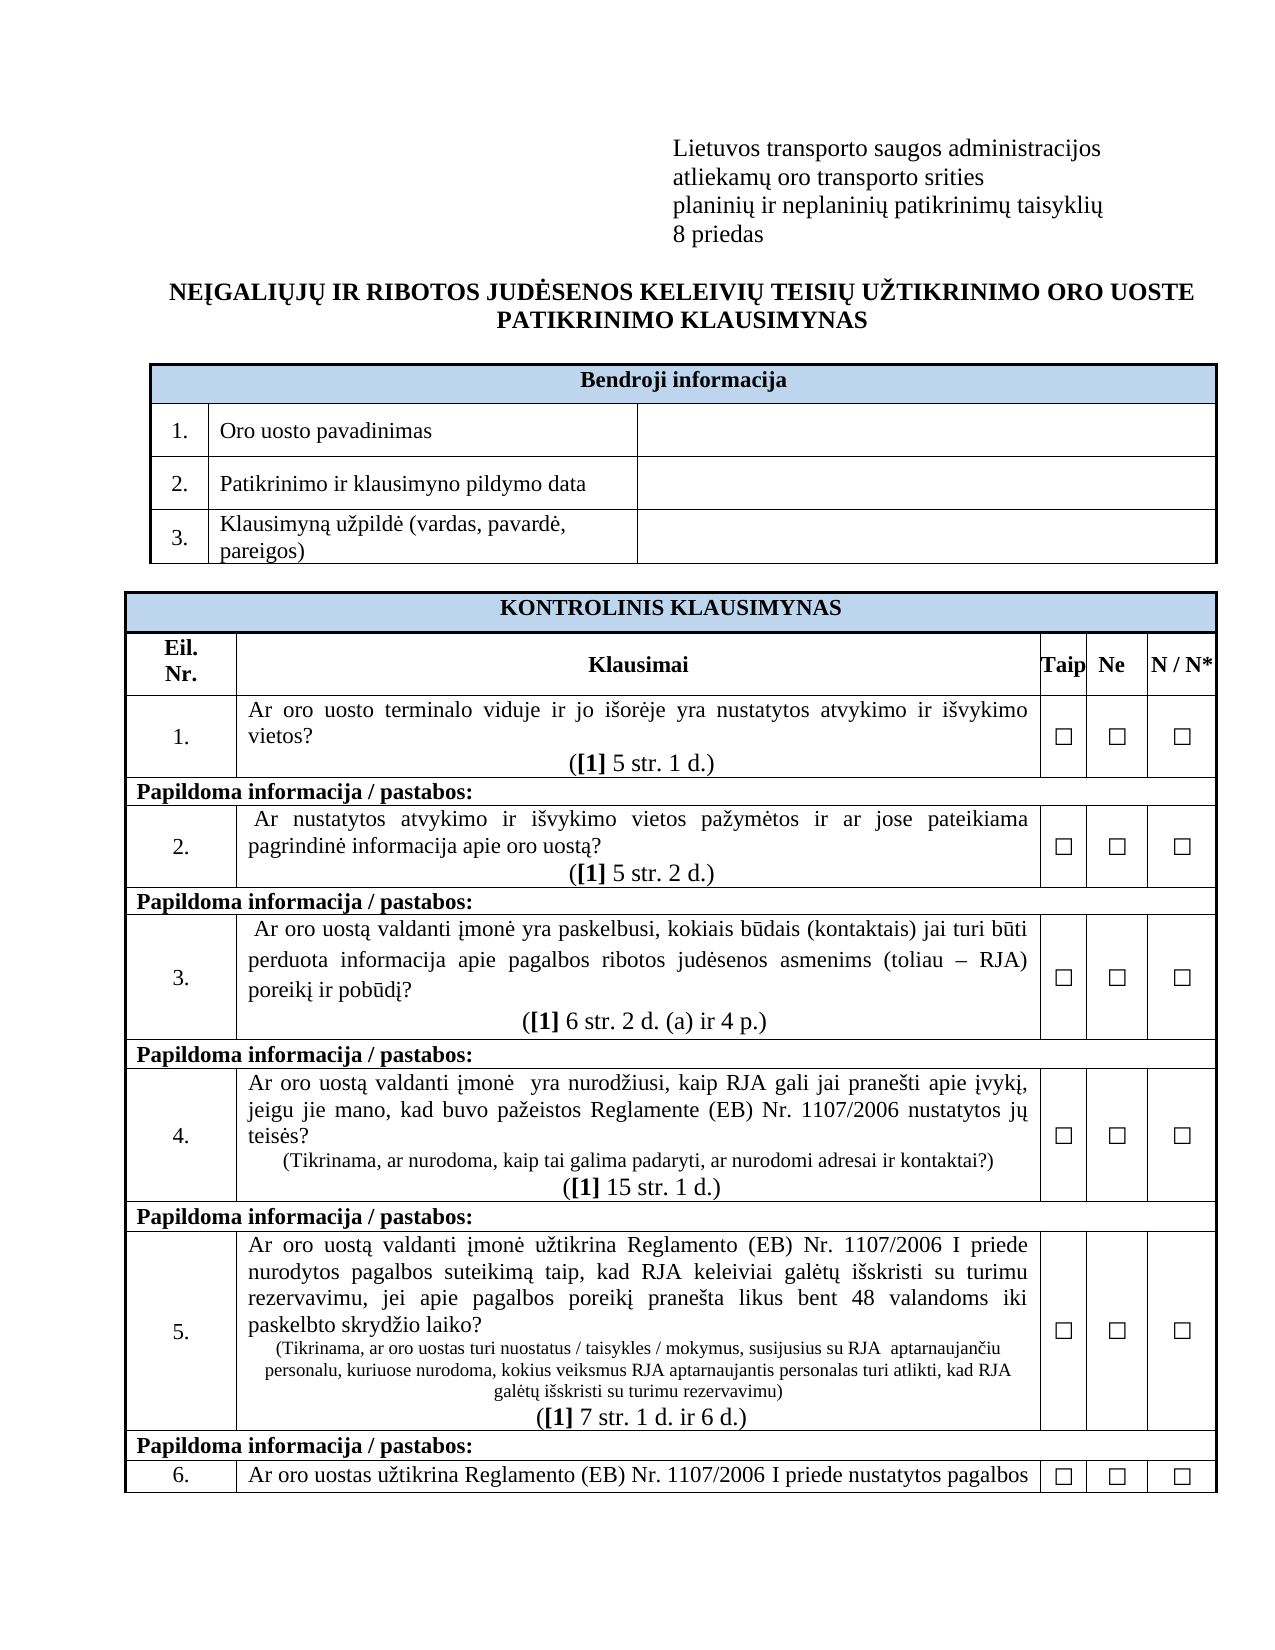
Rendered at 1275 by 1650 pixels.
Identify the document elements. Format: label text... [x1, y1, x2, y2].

table_cell Ar oro uosto terminalo viduje ir jo išorėje yra nustatytos atvykimo ir išvykimo vietos? ([1] 5 str. 1 d.) [237, 696, 1040, 777]
table_cell [638, 510, 1215, 563]
table_cell Patikrinimo ir klausimyno pildymo data [209, 457, 637, 509]
table_cell ☐ [1041, 1461, 1086, 1492]
table_cell Ar oro uostą valdanti įmonė yra nurodžiusi, kaip RJA gali jai pranešti apie įvykį, jeigu jie mano, kad buvo pažeistos Reglamente (EB) Nr. 1107/2006 nustatytos jų teisės? (Tikrinama, ar nurodoma, kaip tai galima padaryti, ar nurodomi adresai ir kontaktai?) ([1] 15 str. 1 d.) [237, 1069, 1040, 1201]
table_cell N / N* [1148, 634, 1215, 694]
table_cell Papildoma informacija / pastabos: [127, 1202, 1215, 1231]
table_cell [638, 404, 1215, 456]
text Lietuvos transporto saugos administracijos [673, 133, 1216, 162]
table_cell ☐ [1148, 915, 1215, 1039]
table_cell Ar nustatytos atvykimo ir išvykimo vietos pažymėtos ir ar jose pateikiama pagrindinė informacija apie oro uostą? ([1] 5 str. 2 d.) [237, 806, 1040, 887]
table_cell ☐ [1041, 806, 1086, 887]
table_cell ☐ [1087, 1461, 1147, 1492]
table_cell 2. [127, 806, 236, 887]
table_cell Eil. Nr. [127, 634, 236, 694]
table_cell Papildoma informacija / pastabos: [127, 778, 1215, 804]
table_cell ☐ [1087, 1232, 1147, 1430]
text planinių ir neplaninių patikrinimų taisyklių [673, 191, 1216, 219]
table_cell ☐ [1087, 806, 1147, 887]
table_cell Ar oro uostą valdanti įmonė yra paskelbusi, kokiais būdais (kontaktais) jai turi būti perduota informacija apie pagalbos ribotos judėsenos asmenims (toliau – RJA) poreikį ir pobūdį? ([1] 6 str. 2 d. (a) ir 4 p.) [237, 915, 1040, 1039]
table_cell 3. [152, 510, 208, 563]
table_cell ☐ [1148, 806, 1215, 887]
table_cell ☐ [1041, 915, 1086, 1039]
table_cell ☐ [1041, 1069, 1086, 1201]
table_cell ☐ [1041, 696, 1086, 777]
table_cell Papildoma informacija / pastabos: [127, 1040, 1215, 1068]
table_cell ☐ [1041, 1232, 1086, 1430]
table_cell ☐ [1148, 1069, 1215, 1201]
table_cell 2. [152, 457, 208, 509]
table_cell Papildoma informacija / pastabos: [127, 888, 1215, 914]
table_cell 3. [127, 915, 236, 1039]
table_cell ☐ [1148, 1461, 1215, 1492]
table_cell Klausimai [237, 634, 1040, 694]
table_cell 6. [127, 1461, 236, 1492]
table_cell ☐ [1087, 1069, 1147, 1201]
table_cell 5. [127, 1232, 236, 1430]
table_cell ☐ [1148, 1232, 1215, 1430]
table_cell Ar oro uostas užtikrina Reglamento (EB) Nr. 1107/2006 I priede nustatytos pagalbos [237, 1461, 1040, 1492]
table_cell Ar oro uostą valdanti įmonė užtikrina Reglamento (EB) Nr. 1107/2006 I priede nurodytos pagalbos suteikimą taip, kad RJA keleiviai galėtų išskristi su turimu rezervavimu, jei apie pagalbos poreikį pranešta likus bent 48 valandoms iki paskelbto skrydžio laiko? (Tikrinama, ar oro uostas turi nuostatus / taisykles / mokymus, susijusius su RJA aptarnaujančiu personalu, kuriuose nurodoma, kokius veiksmus RJA aptarnaujantis personalas turi atlikti, kad RJA galėtų išskristi su turimu rezervavimu) ([1] 7 str. 1 d. ir 6 d.) [237, 1232, 1040, 1430]
table_cell Papildoma informacija / pastabos: [127, 1431, 1215, 1460]
table_cell ☐ [1087, 696, 1147, 777]
table_cell Klausimyną užpildė (vardas, pavardė, pareigos) [209, 510, 637, 563]
table_cell Taip [1041, 634, 1086, 694]
table_header Bendroji informacija [152, 366, 1215, 403]
table_header KONTROLINIS KLAUSIMYNAS [127, 594, 1215, 631]
table_cell ☐ [1087, 915, 1147, 1039]
table_cell Oro uosto pavadinimas [209, 404, 637, 456]
table_cell 4. [127, 1069, 236, 1201]
table_cell 1. [152, 404, 208, 456]
table_cell [638, 457, 1215, 509]
table_cell ☐ [1148, 696, 1215, 777]
table_cell 1. [127, 696, 236, 777]
text atliekamų oro transporto srities [673, 162, 1216, 191]
text 8 priedas [673, 219, 1216, 248]
table_cell Ne [1087, 634, 1147, 694]
text NEĮGALIŲJŲ IR RIBOTOS JUDĖSENOS KELEIVIŲ TEISIŲ UŽTIKRINIMO ORO UOSTE PATIKRINIMO KLAUSIMYNAS [148, 277, 1216, 334]
